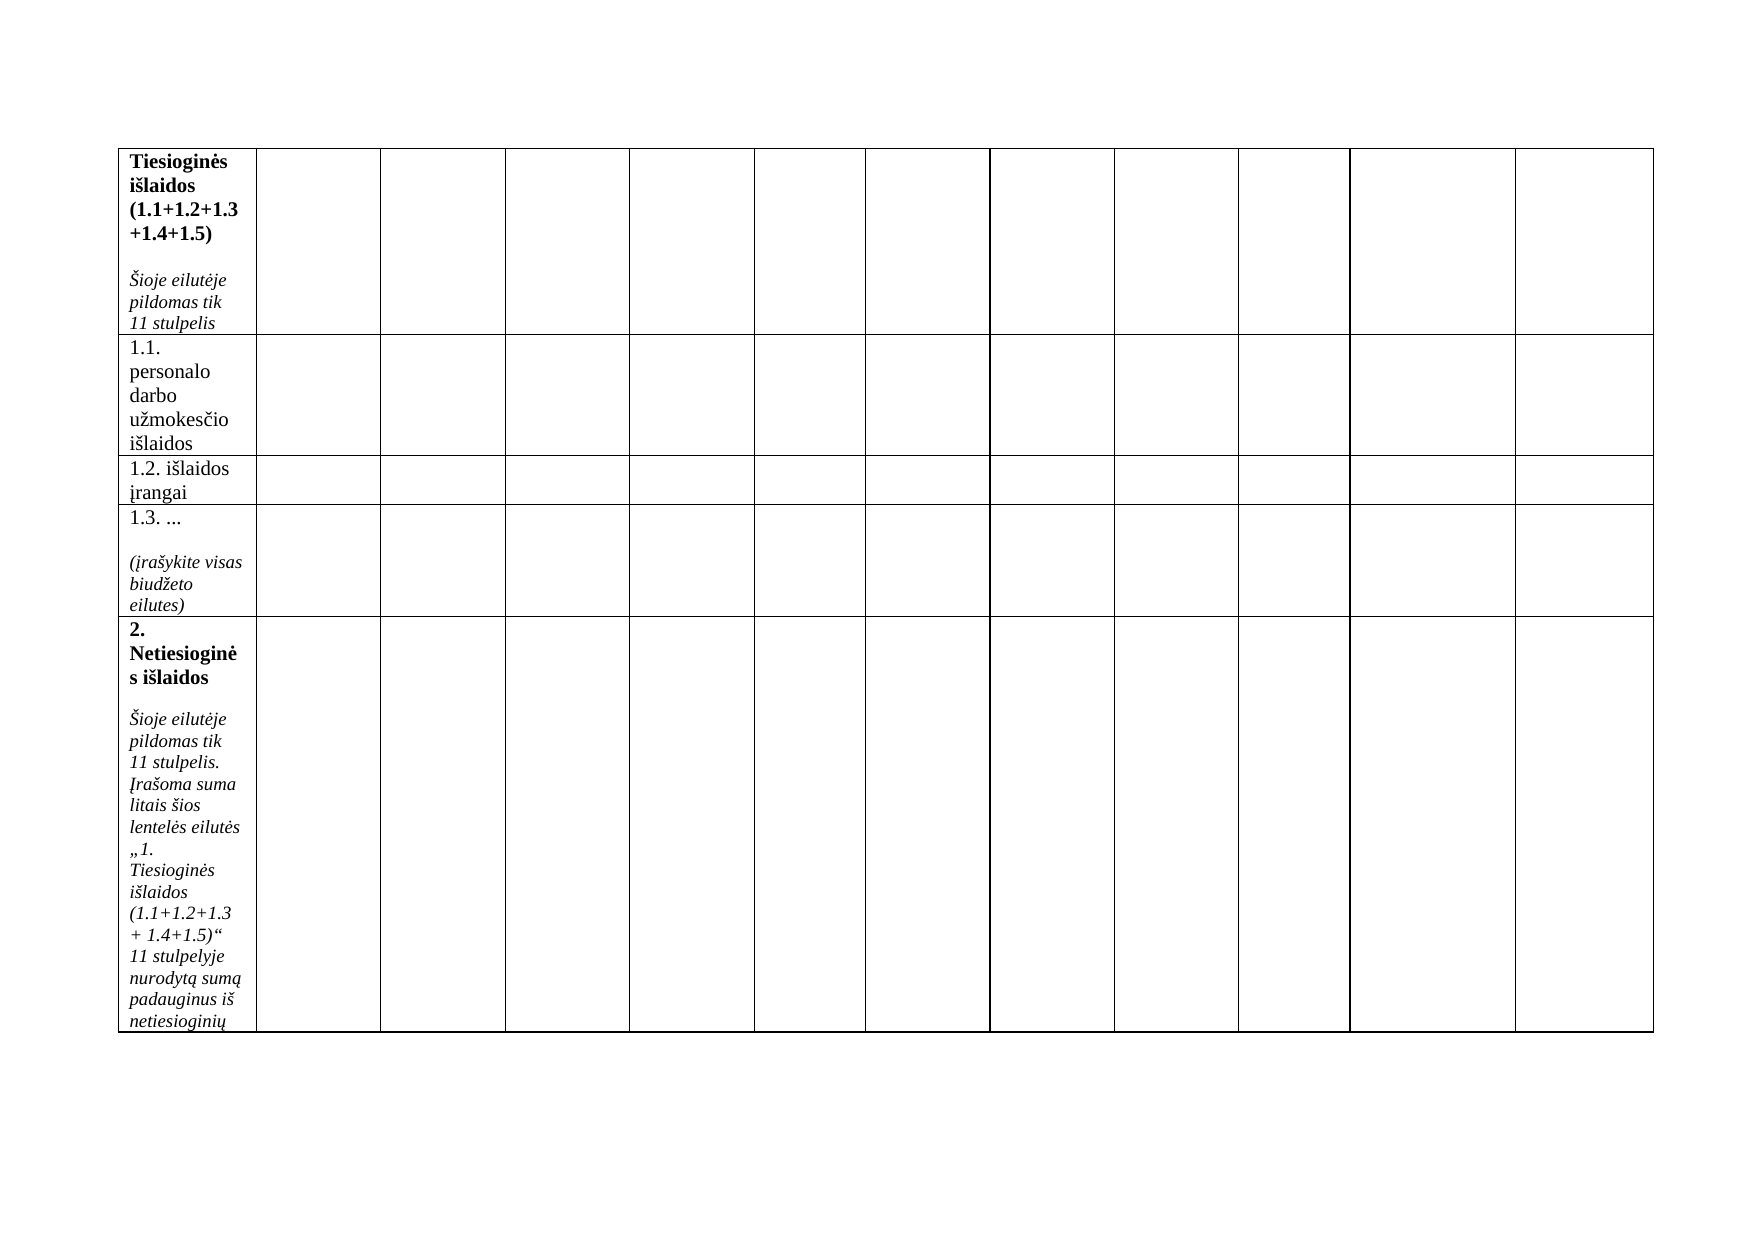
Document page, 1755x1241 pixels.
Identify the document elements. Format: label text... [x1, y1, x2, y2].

table_cell [991, 456, 1114, 504]
table_cell [381, 456, 505, 504]
table_cell [755, 456, 865, 504]
table_cell [1115, 335, 1238, 455]
table_cell [381, 335, 505, 455]
table_cell [991, 617, 1114, 1031]
table_cell [1239, 149, 1349, 334]
table_cell [506, 505, 629, 616]
table_cell [1115, 456, 1238, 504]
table_cell Tiesioginės išlaidos (1.1+1.2+1.3+1.4+1.5) Šioje eilutėje pildomas tik 11 stulpelis [119, 149, 256, 334]
table_cell [257, 335, 380, 455]
table_cell [1516, 149, 1653, 334]
table_cell [1239, 456, 1349, 504]
table_cell [506, 335, 629, 455]
table_cell [866, 505, 989, 616]
table_cell [381, 149, 505, 334]
table_cell [257, 149, 380, 334]
table_cell [1239, 335, 1349, 455]
table_cell [866, 617, 989, 1031]
table_cell [991, 335, 1114, 455]
table_cell [257, 617, 380, 1031]
table_cell [257, 456, 380, 504]
table_cell [1351, 505, 1515, 616]
table_cell 1.1. personalo darbo užmokesčio išlaidos [119, 335, 256, 455]
table_cell [866, 335, 989, 455]
table_cell 2. Netiesioginės išlaidos Šioje eilutėje pildomas tik 11 stulpelis. Įrašoma suma litais šios lentelės eilutės „1. Tiesioginės išlaidos (1.1+1.2+1.3+ 1.4+1.5)“ 11 stulpelyje nurodytą sumą padauginus iš netiesioginių [119, 617, 256, 1031]
table_cell [1115, 149, 1238, 334]
table_cell [991, 149, 1114, 334]
table_cell [755, 505, 865, 616]
table_cell 1.2. išlaidos įrangai [119, 456, 256, 504]
table_cell [381, 617, 505, 1031]
table_cell [1115, 617, 1238, 1031]
table_cell [1351, 456, 1515, 504]
table_cell [866, 456, 989, 504]
table_cell [1351, 335, 1515, 455]
table_cell [1239, 505, 1349, 616]
table_cell [1351, 617, 1515, 1031]
table_cell [506, 617, 629, 1031]
table_cell [991, 505, 1114, 616]
table_cell [1115, 505, 1238, 616]
table_cell [630, 149, 754, 334]
table_cell [630, 505, 754, 616]
table_cell [257, 505, 380, 616]
table_cell [755, 149, 865, 334]
table_cell [630, 456, 754, 504]
table_cell [1516, 505, 1653, 616]
table_cell [866, 149, 989, 334]
table_cell [506, 149, 629, 334]
table_cell [506, 456, 629, 504]
table_cell [755, 617, 865, 1031]
table_cell [1239, 617, 1349, 1031]
table_cell [1516, 335, 1653, 455]
table_cell [1351, 149, 1515, 334]
table_cell [1516, 456, 1653, 504]
table_cell [1516, 617, 1653, 1031]
table_cell 1.3. ... (įrašykite visas biudžeto eilutes) [119, 505, 256, 616]
table_cell [630, 617, 754, 1031]
table_cell [630, 335, 754, 455]
table_cell [381, 505, 505, 616]
table_cell [755, 335, 865, 455]
